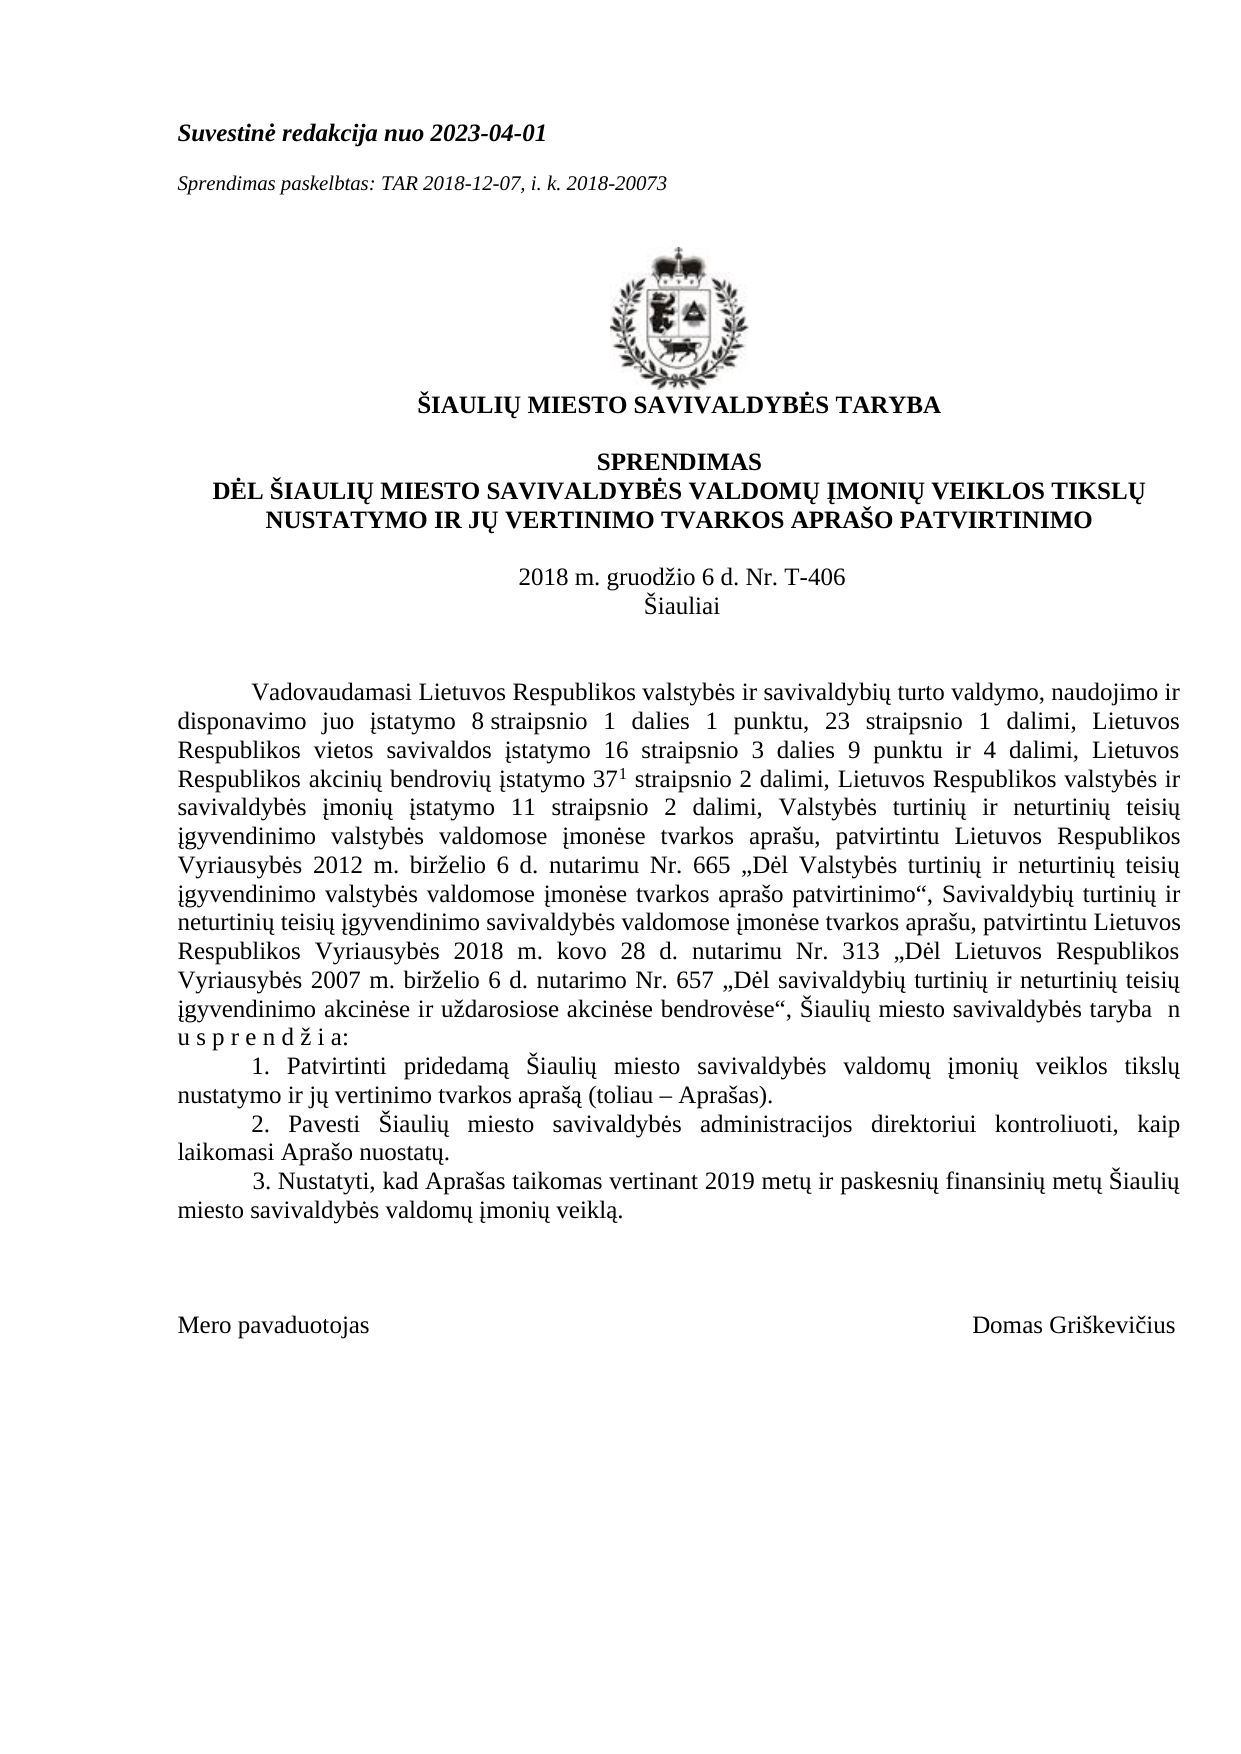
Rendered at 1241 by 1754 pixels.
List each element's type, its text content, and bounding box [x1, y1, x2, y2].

text 2018 m. gruodžio 6 d. Nr. T-406 [177, 562, 1186, 591]
text DĖL ŠIAULIŲ MIESTO SAVIVALDYBĖS VALDOMŲ ĮMONIŲ VEIKLOS TIKSLŲ NUSTATYMO IR JŲ VERTINIMO TVARKOS APRAŠO PATVIRTINIMO [177, 476, 1181, 534]
text Mero pavaduotojas Domas Griškevičius [177, 1310, 1176, 1339]
text Vadovaudamasi Lietuvos Respublikos valstybės ir savivaldybių turto valdymo, naudojimo ir disponavimo juo įstatymo 8 straipsnio 1 dalies 1 punktu, 23 straipsnio 1 dalimi, Lietuvos Respublikos vietos savivaldos įstatymo 16 straipsnio 3 dalies 9 punktu ir 4 dalimi, Lietuvos Respublikos akcinių bendrovių įstatymo 371 straipsnio 2 dalimi, Lietuvos Respublikos valstybės ir savivaldybės įmonių įstatymo 11 straipsnio 2 dalimi, Valstybės turtinių ir neturtinių teisių įgyvendinimo valstybės valdomose įmonėse tvarkos aprašu, patvirtintu Lietuvos Respublikos Vyriausybės 2012 m. birželio 6 d. nutarimu Nr. 665 „Dėl Valstybės turtinių ir neturtinių teisių įgyvendinimo valstybės valdomose įmonėse tvarkos aprašo patvirtinimo“, Savivaldybių turtinių ir neturtinių teisių įgyvendinimo savivaldybės valdomose įmonėse tvarkos aprašu, patvirtintu Lietuvos Respublikos Vyriausybės 2018 m. kovo 28 d. nutarimu Nr. 313 „Dėl Lietuvos Respublikos Vyriausybės 2007 m. birželio 6 d. nutarimo Nr. 657 „Dėl savivaldybių turtinių ir neturtinių teisių įgyvendinimo akcinėse ir uždarosiose akcinėse bendrovėse“, Šiaulių miesto savivaldybės taryba n u s p r e n d ž i a: [177, 677, 1181, 1051]
text Šiauliai [177, 591, 1186, 620]
text 2. Pavesti Šiaulių miesto savivaldybės administracijos direktoriui kontroliuoti, kaip laikomasi Aprašo nuostatų. [177, 1109, 1181, 1166]
text 1. Patvirtinti pridedamą Šiaulių miesto savivaldybės valdomų įmonių veiklos tikslų nustatymo ir jų vertinimo tvarkos aprašą (toliau – Aprašas). [177, 1051, 1181, 1109]
text SPRENDIMAS [177, 447, 1181, 476]
text Suvestinė redakcija nuo 2023-04-01 [177, 118, 1181, 147]
subtitle ŠIAULIŲ MIESTO SAVIVALDYBĖS TARYBA [177, 390, 1181, 419]
text Sprendimas paskelbtas: TAR 2018-12-07, i. k. 2018-20073 [177, 171, 1181, 195]
text 3. Nustatyti, kad Aprašas taikomas vertinant 2019 metų ir paskesnių finansinių metų Šiaulių miesto savivaldybės valdomų įmonių veiklą. [177, 1166, 1181, 1224]
